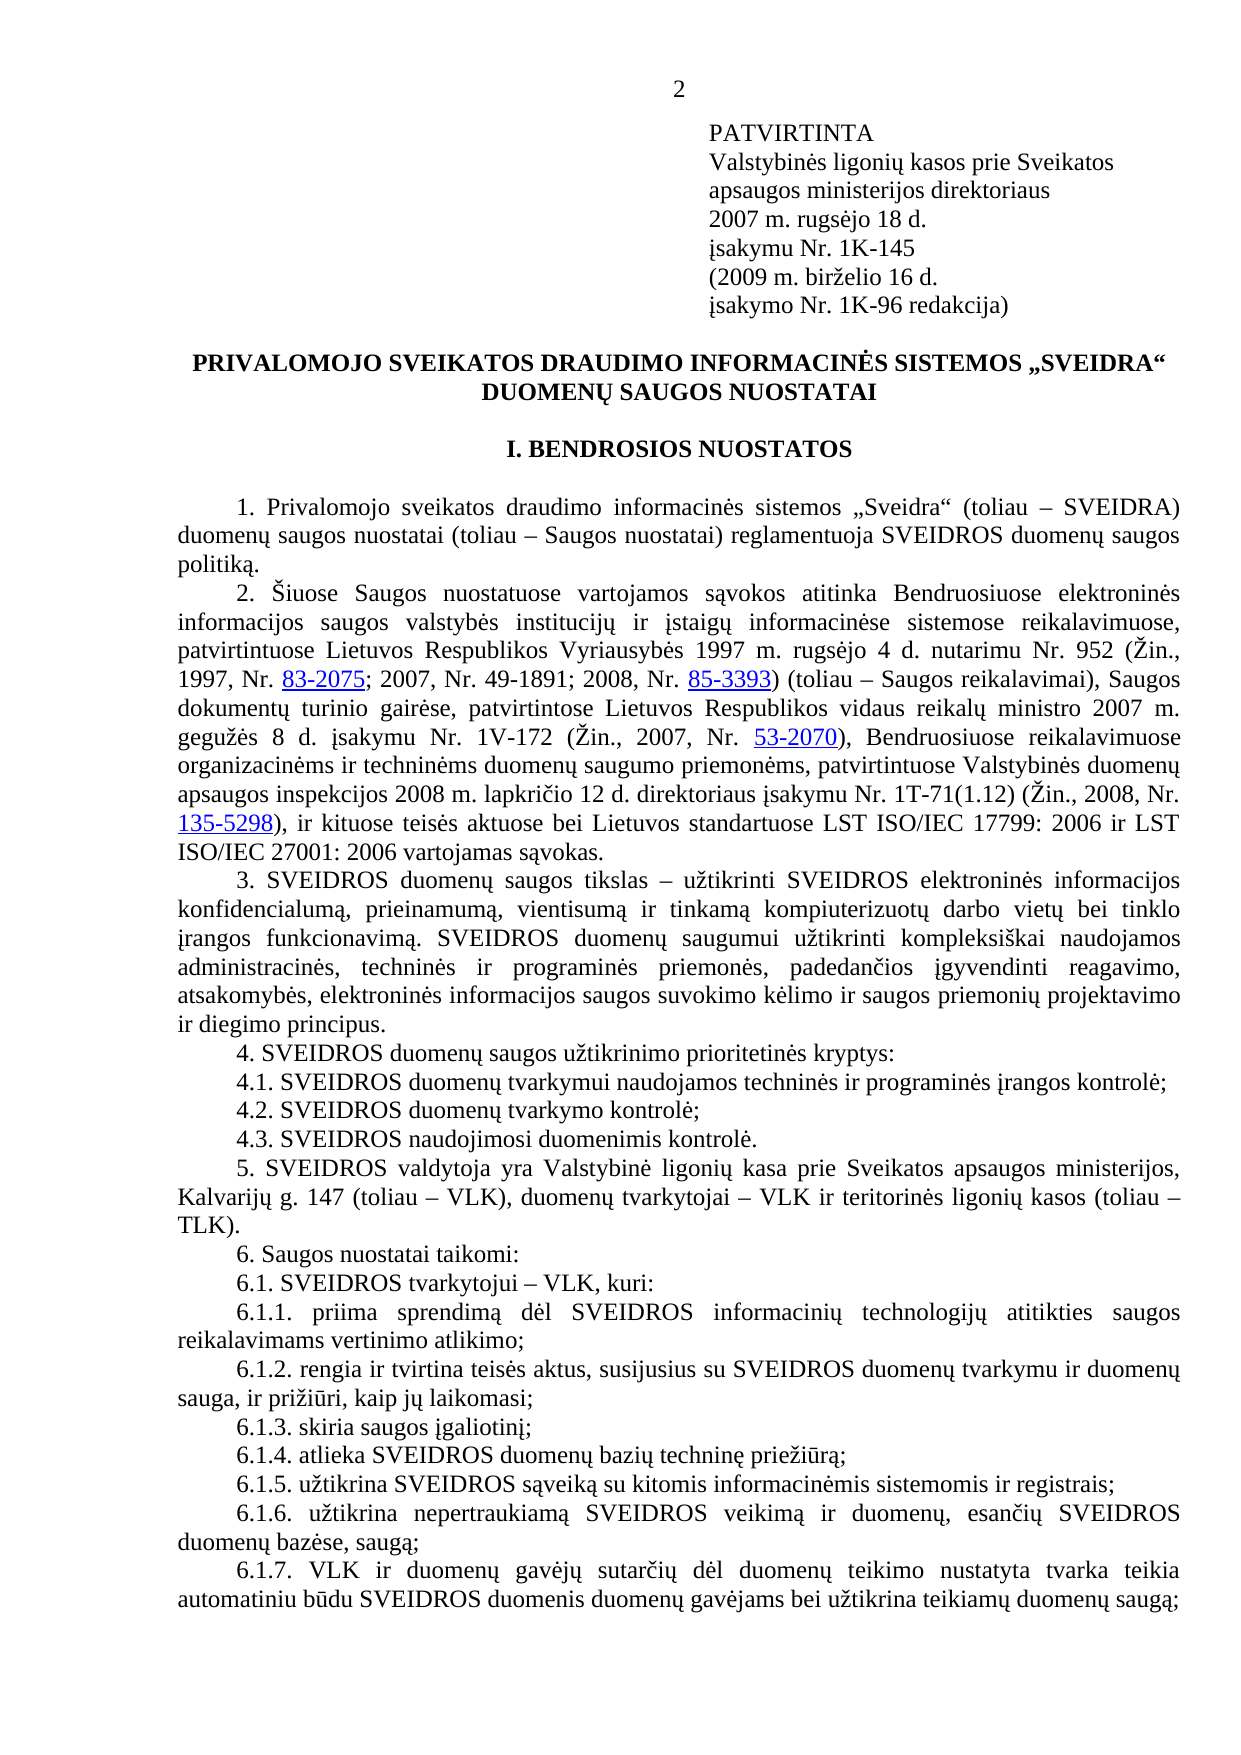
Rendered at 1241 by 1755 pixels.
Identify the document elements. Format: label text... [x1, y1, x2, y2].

text įsakymo Nr. 1K-96 redakcija) [177, 291, 1181, 319]
text 6.1.1. priima sprendimą dėl SVEIDROS informacinių technologijų atitikties saugos reikalavimams vertinimo atlikimo; [177, 1297, 1181, 1354]
text 4.2. SVEIDROS duomenų tvarkymo kontrolė; [177, 1096, 1181, 1124]
text 6.1.4. atlieka SVEIDROS duomenų bazių techninę priežiūrą; [177, 1441, 1181, 1469]
text 2. Šiuose Saugos nuostatuose vartojamos sąvokos atitinka Bendruosiuose elektroninės informacijos saugos valstybės institucijų ir įstaigų informacinėse sistemose reikalavimuose, patvirtintuose Lietuvos Respublikos Vyriausybės 1997 m. rugsėjo 4 d. nutarimu Nr. 952 (Žin., 1997, Nr. 83-2075; 2007, Nr. 49-1891; 2008, Nr. 85-3393) (toliau – Saugos reikalavimai), Saugos dokumentų turinio gairėse, patvirtintose Lietuvos Respublikos vidaus reikalų ministro 2007 m. gegužės 8 d. įsakymu Nr. 1V-172 (Žin., 2007, Nr. 53-2070), Bendruosiuose reikalavimuose organizacinėms ir techninėms duomenų saugumo priemonėms, patvirtintuose Valstybinės duomenų apsaugos inspekcijos 2008 m. lapkričio 12 d. direktoriaus įsakymu Nr. 1T-71(1.12) (Žin., 2008, Nr. 135-5298), ir kituose teisės aktuose bei Lietuvos standartuose LST ISO/IEC 17799: 2006 ir LST ISO/IEC 27001: 2006 vartojamas sąvokas. [177, 578, 1181, 866]
text 2007 m. rugsėjo 18 d. [177, 204, 1181, 233]
text 6.1.5. užtikrina SVEIDROS sąveiką su kitomis informacinėmis sistemomis ir registrais; [177, 1469, 1181, 1498]
text 4.3. SVEIDROS naudojimosi duomenimis kontrolė. [177, 1124, 1181, 1153]
text 6.1. SVEIDROS tvarkytojui – VLK, kuri: [177, 1268, 1181, 1297]
text 1. Privalomojo sveikatos draudimo informacinės sistemos „Sveidra“ (toliau – SVEIDRA) duomenų saugos nuostatai (toliau – Saugos nuostatai) reglamentuoja SVEIDROS duomenų saugos politiką. [177, 492, 1181, 578]
text 4.1. SVEIDROS duomenų tvarkymui naudojamos techninės ir programinės įrangos kontrolė; [177, 1067, 1181, 1096]
text 3. SVEIDROS duomenų saugos tikslas – užtikrinti SVEIDROS elektroninės informacijos konfidencialumą, prieinamumą, vientisumą ir tinkamą kompiuterizuotų darbo vietų bei tinklo įrangos funkcionavimą. SVEIDROS duomenų saugumui užtikrinti kompleksiškai naudojamos administracinės, techninės ir programinės priemonės, padedančios įgyvendinti reagavimo, atsakomybės, elektroninės informacijos saugos suvokimo kėlimo ir saugos priemonių projektavimo ir diegimo principus. [177, 866, 1181, 1038]
text įsakymu Nr. 1K-145 [177, 233, 1181, 262]
text 5. SVEIDROS valdytoja yra Valstybinė ligonių kasa prie Sveikatos apsaugos ministerijos, Kalvarijų g. 147 (toliau – VLK), duomenų tvarkytojai – VLK ir teritorinės ligonių kasos (toliau – TLK). [177, 1153, 1181, 1239]
text 6. Saugos nuostatai taikomi: [177, 1239, 1181, 1268]
text PRIVALOMOJO SVEIKATOS DRAUDIMO INFORMACINĖS SISTEMOS „SVEIDRA“ DUOMENŲ SAUGOS NUOSTATAI [177, 348, 1181, 406]
text 6.1.3. skiria saugos įgaliotinį; [177, 1412, 1181, 1441]
text PATVIRTINTA [709, 118, 1181, 147]
text 4. SVEIDROS duomenų saugos užtikrinimo prioritetinės kryptys: [177, 1038, 1181, 1067]
text apsaugos ministerijos direktoriaus [177, 176, 1181, 204]
text I. BENDROSIOS NUOSTATOS [177, 434, 1181, 463]
text (2009 m. birželio 16 d. [177, 262, 1181, 291]
text 6.1.7. VLK ir duomenų gavėjų sutarčių dėl duomenų teikimo nustatyta tvarka teikia automatiniu būdu SVEIDROS duomenis duomenų gavėjams bei užtikrina teikiamų duomenų saugą; [177, 1556, 1181, 1613]
text Valstybinės ligonių kasos prie Sveikatos [177, 147, 1181, 176]
text 6.1.2. rengia ir tvirtina teisės aktus, susijusius su SVEIDROS duomenų tvarkymu ir duomenų sauga, ir prižiūri, kaip jų laikomasi; [177, 1354, 1181, 1412]
text 6.1.6. užtikrina nepertraukiamą SVEIDROS veikimą ir duomenų, esančių SVEIDROS duomenų bazėse, saugą; [177, 1498, 1181, 1556]
